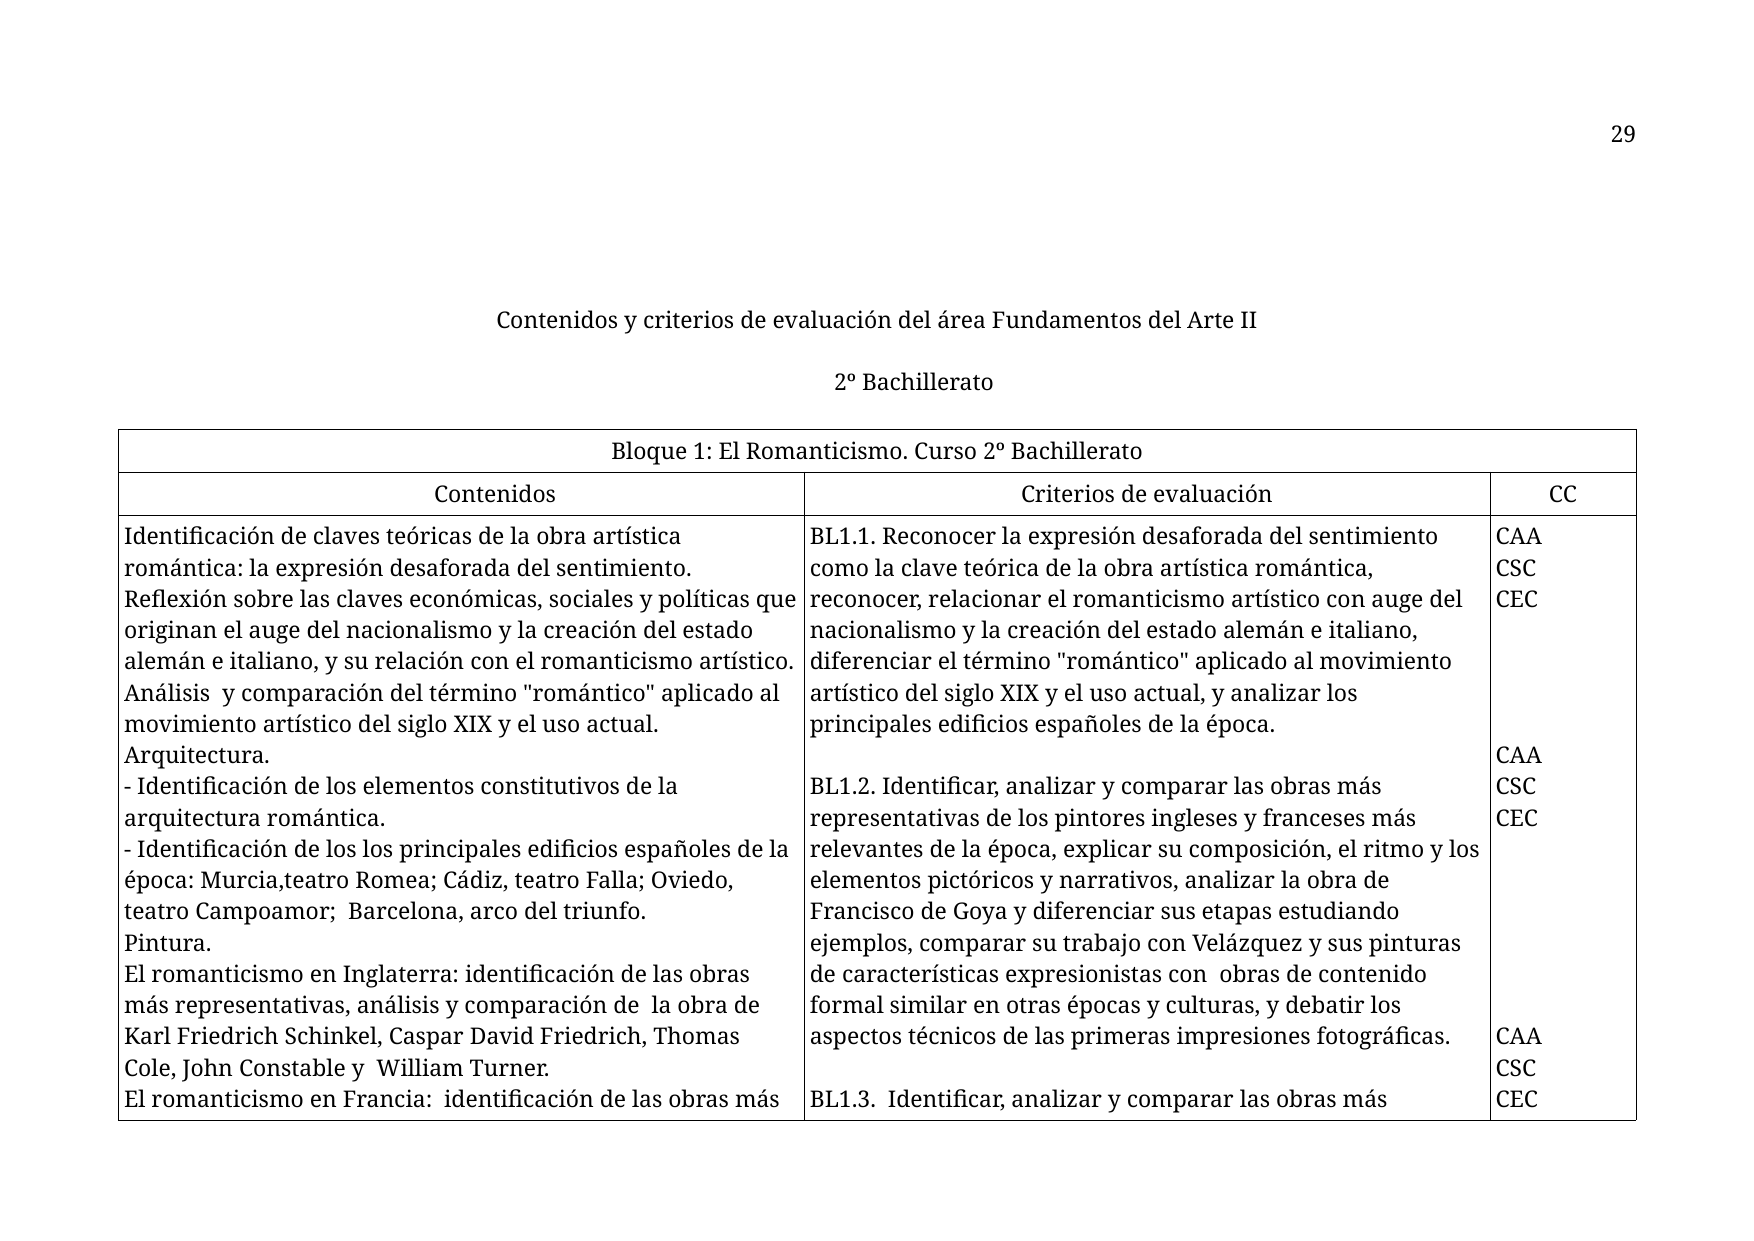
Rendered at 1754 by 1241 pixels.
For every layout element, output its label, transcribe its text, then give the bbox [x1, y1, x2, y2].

table_cell Criterios de evaluación [805, 473, 1490, 514]
table_header Bloque 1: El Romanticismo. Curso 2º Bachillerato [119, 430, 1636, 472]
table_cell Identificación de claves teóricas de la obra artística romántica: la expresión desaforada del sentimiento. Reflexión sobre las claves económicas, sociales y políticas que originan el auge del nacionalismo y la creación del estado alemán e italiano, y su relación con el romanticismo artístico. Análisis y comparación del término "romántico" aplicado al movimiento artístico del siglo XIX y el uso actual. Arquitectura. - Identificación de los elementos constitutivos de la arquitectura romántica. - Identificación de los los principales edificios españoles de la época: Murcia,teatro Romea; Cádiz, teatro Falla; Oviedo, teatro Campoamor; Barcelona, arco del triunfo. Pintura. El romanticismo en Inglaterra: identificación de las obras más representativas, análisis y comparación de la obra de Karl Friedrich Schinkel, Caspar David Friedrich, Thomas Cole, John Constable y William Turner. El romanticismo en Francia: identificación de las obras más [119, 516, 804, 1120]
table_cell BL1.1. Reconocer la expresión desaforada del sentimiento como la clave teórica de la obra artística romántica, reconocer, relacionar el romanticismo artístico con auge del nacionalismo y la creación del estado alemán e italiano, diferenciar el término "romántico" aplicado al movimiento artístico del siglo XIX y el uso actual, y analizar los principales edificios españoles de la época. BL1.2. Identificar, analizar y comparar las obras más representativas de los pintores ingleses y franceses más relevantes de la época, explicar su composición, el ritmo y los elementos pictóricos y narrativos, analizar la obra de Francisco de Goya y diferenciar sus etapas estudiando ejemplos, comparar su trabajo con Velázquez y sus pinturas de características expresionistas con obras de contenido formal similar en otras épocas y culturas, y debatir los aspectos técnicos de las primeras impresiones fotográficas. BL1.3. Identificar, analizar y comparar las obras más [805, 516, 1490, 1120]
table_cell Contenidos [119, 473, 804, 514]
text 2º Bachillerato [118, 366, 1636, 398]
table_cell CAA CSC CEC CAA CSC CEC CAA CSC CEC [1491, 516, 1636, 1120]
table_cell CC [1491, 473, 1636, 514]
text Contenidos y criterios de evaluación del área Fundamentos del Arte II [118, 304, 1636, 335]
